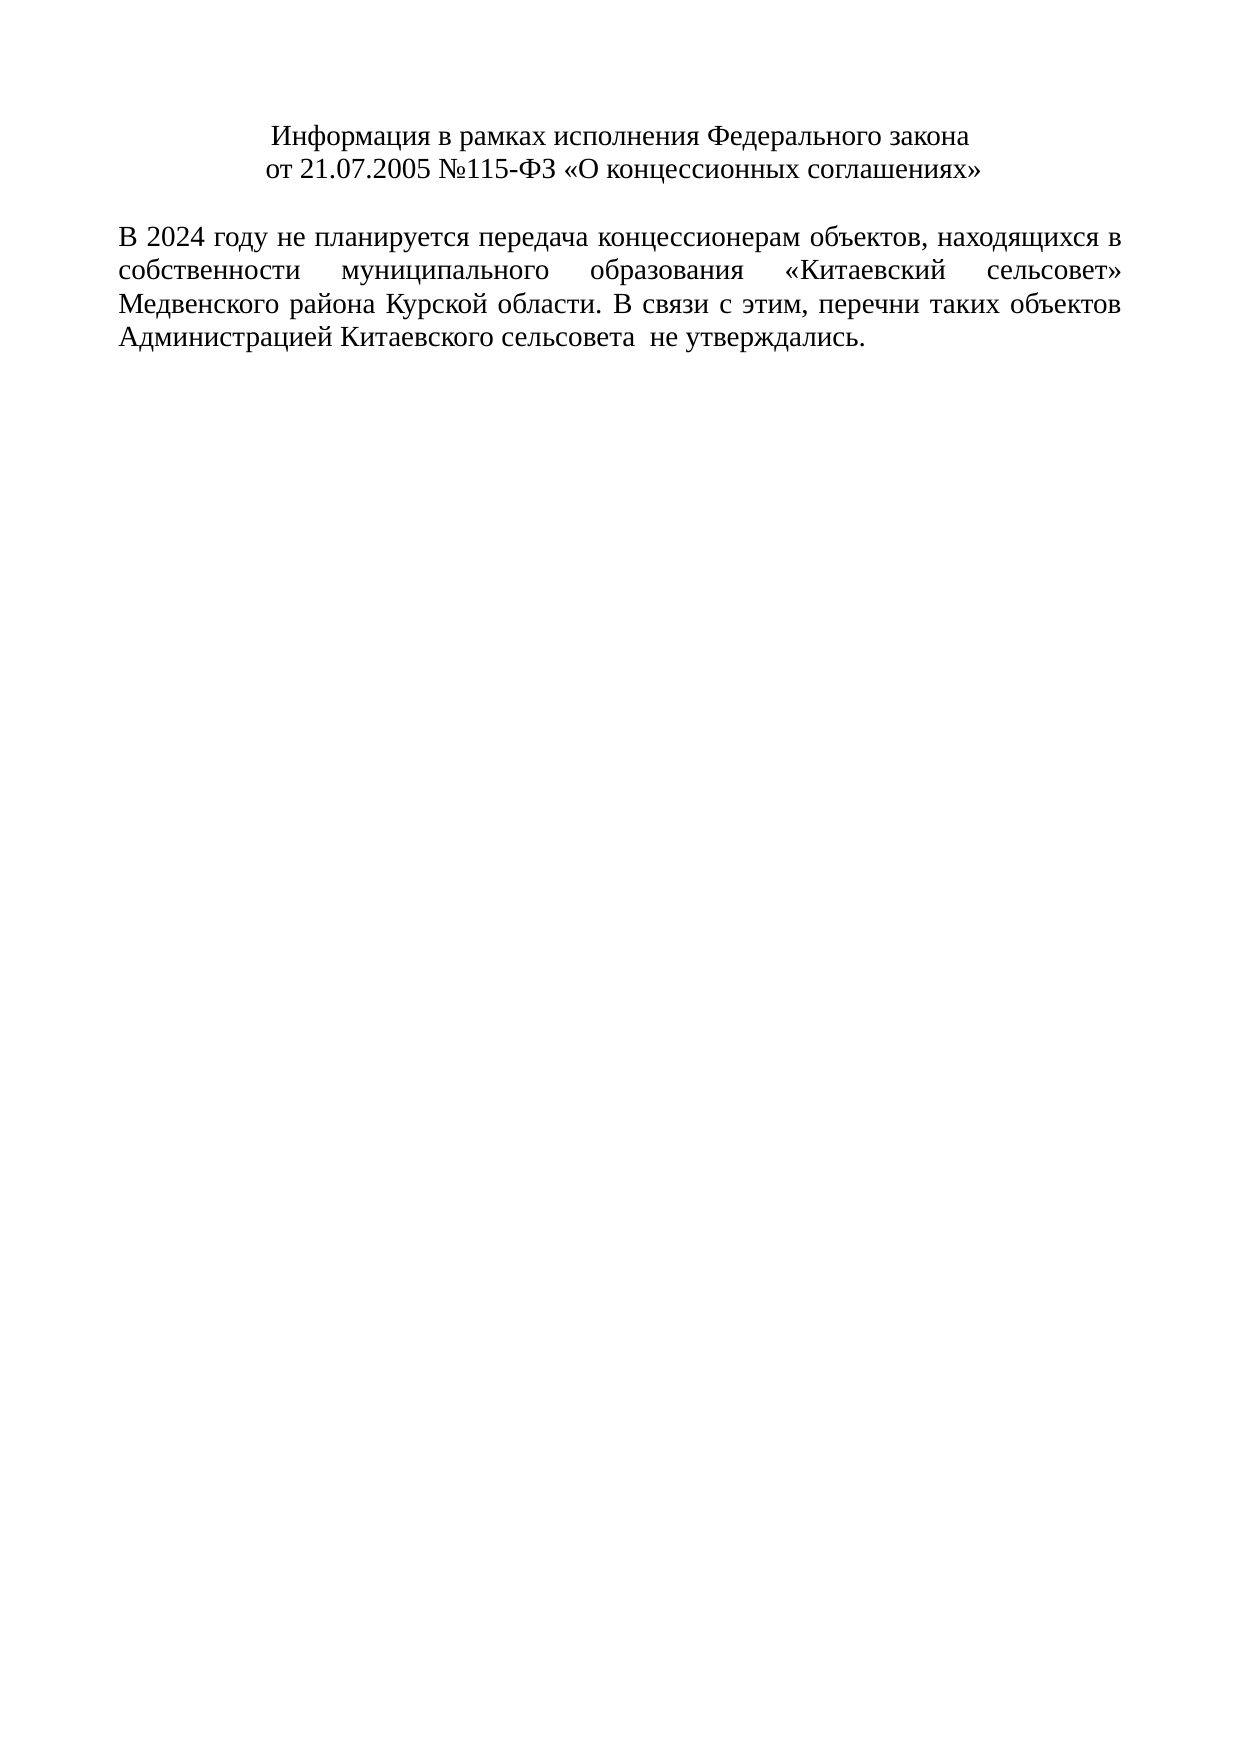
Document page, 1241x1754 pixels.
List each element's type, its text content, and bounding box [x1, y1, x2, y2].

text от 21.07.2005 №115-ФЗ «О концессионных соглашениях» [118, 152, 1122, 185]
text Информация в рамках исполнения Федерального закона [118, 118, 1122, 152]
text В 2024 году не планируется передача концессионерам объектов, находящихся в собственности муниципального образования «Китаевский сельсовет» Медвенского района Курской области. В связи с этим, перечни таких объектов Администрацией Китаевского сельсовета не утверждались. [118, 219, 1122, 353]
